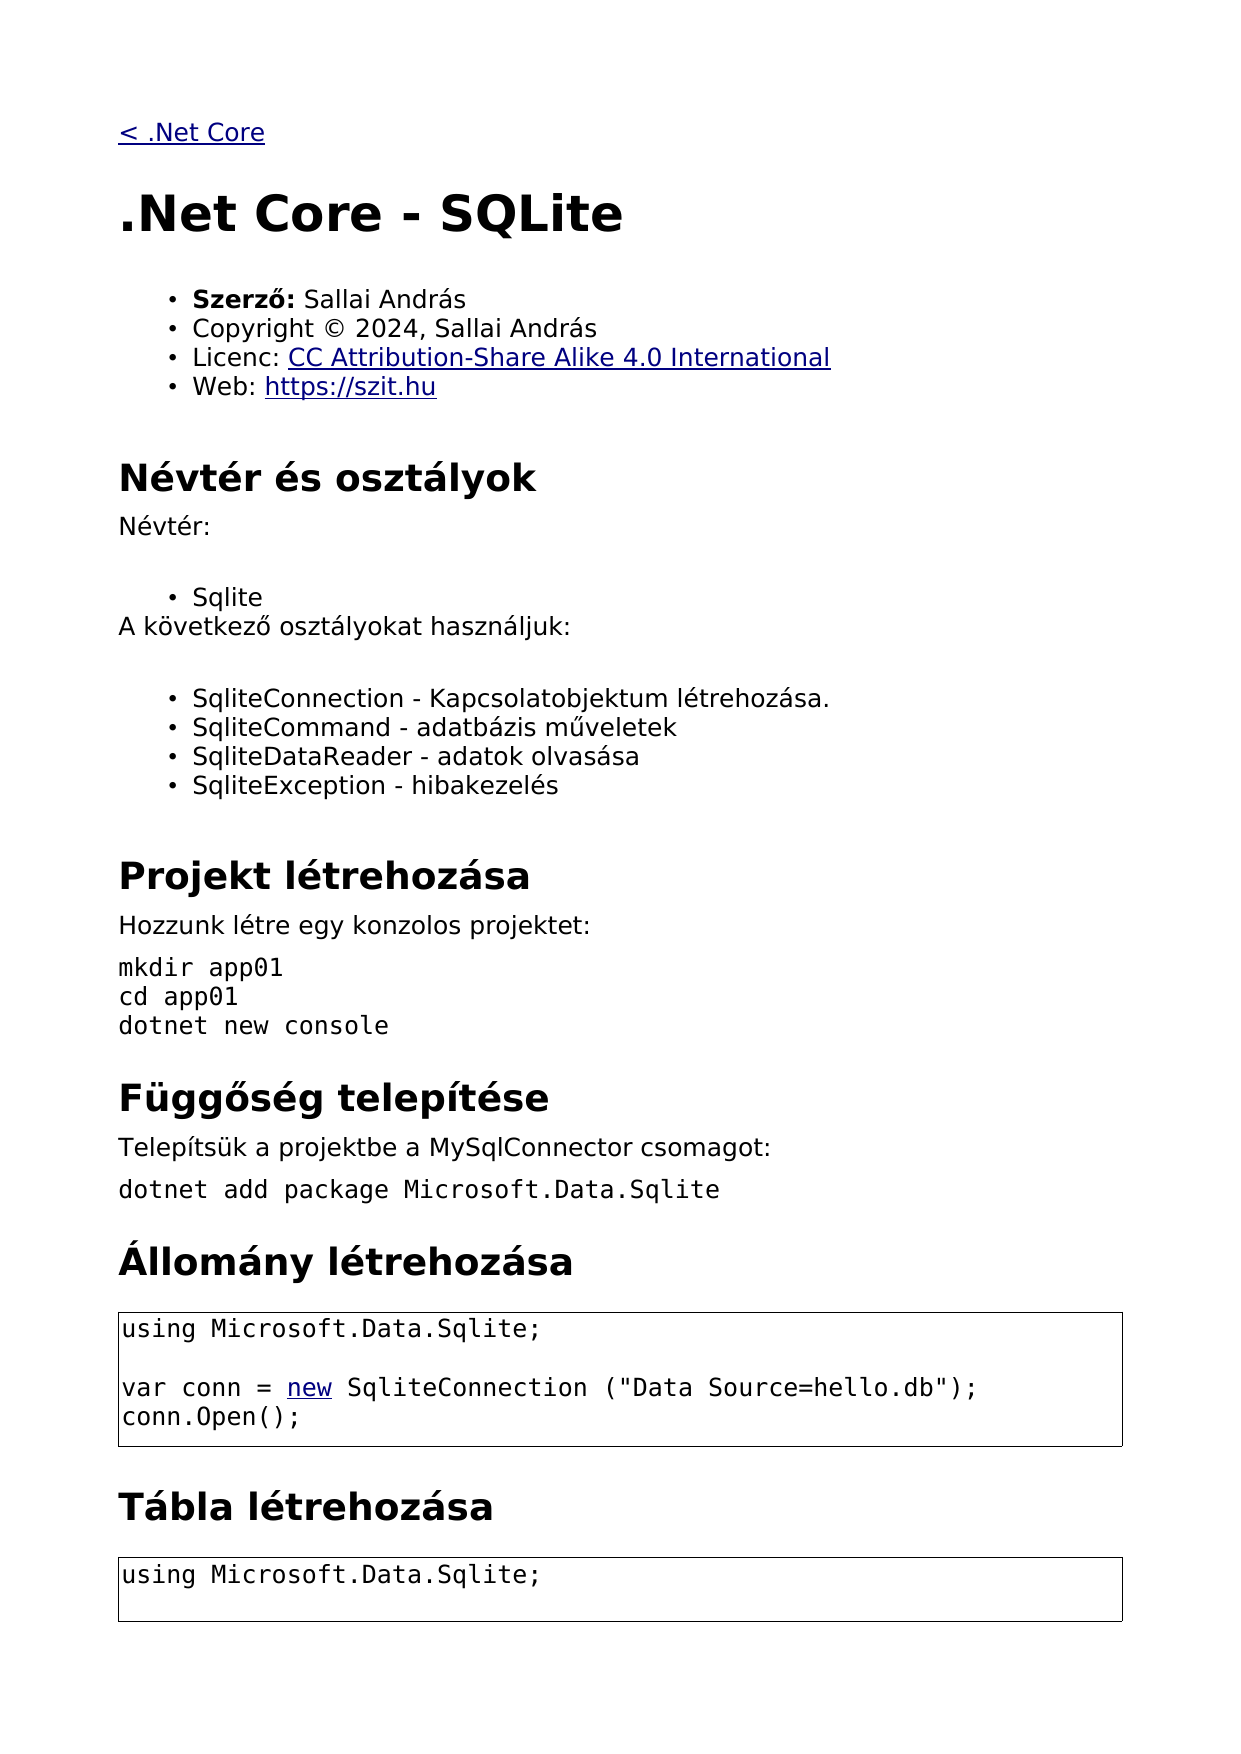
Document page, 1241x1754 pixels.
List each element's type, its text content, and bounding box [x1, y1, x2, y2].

list Licenc: CC Attribution-Share Alike 4.0 International [177, 343, 1122, 372]
table_header using Microsoft.Data.Sqlite; [119, 1558, 1122, 1621]
list Copyright © 2024, Sallai András [177, 314, 1122, 343]
text A következő osztályokat használjuk: [118, 613, 1122, 642]
text Névtér: [118, 512, 1122, 541]
text Telepítsük a projektbe a MySqlConnector csomagot: [118, 1133, 1122, 1162]
table_header using Microsoft.Data.Sqlite; var conn = new SqliteConnection ("Data Source=hello.db"); conn.Open(); [119, 1313, 1122, 1446]
list SqliteDataReader - adatok olvasása [177, 742, 1122, 771]
subtitle Projekt létrehozása [118, 855, 1122, 898]
subtitle .Net Core - SQLite [118, 185, 1122, 243]
list SqliteCommand - adatbázis műveletek [177, 713, 1122, 742]
text dotnet add package Microsoft.Data.Sqlite [118, 1175, 1122, 1204]
subtitle Névtér és osztályok [118, 456, 1122, 500]
list Szerző: Sallai András [177, 285, 1122, 314]
list SqliteConnection - Kapcsolatobjektum létrehozása. [177, 684, 1122, 713]
list Sqlite [177, 583, 1122, 613]
list Web: https://szit.hu [177, 372, 1122, 402]
list SqliteException - hibakezelés [177, 771, 1122, 800]
text mkdir app01 cd app01 dotnet new console [118, 953, 1122, 1040]
subtitle Tábla létrehozása [118, 1486, 1122, 1529]
subtitle Függőség telepítése [118, 1077, 1122, 1121]
text Hozzunk létre egy konzolos projektet: [118, 911, 1122, 940]
subtitle Állomány létrehozása [118, 1241, 1122, 1284]
text < .Net Core [118, 118, 1122, 147]
